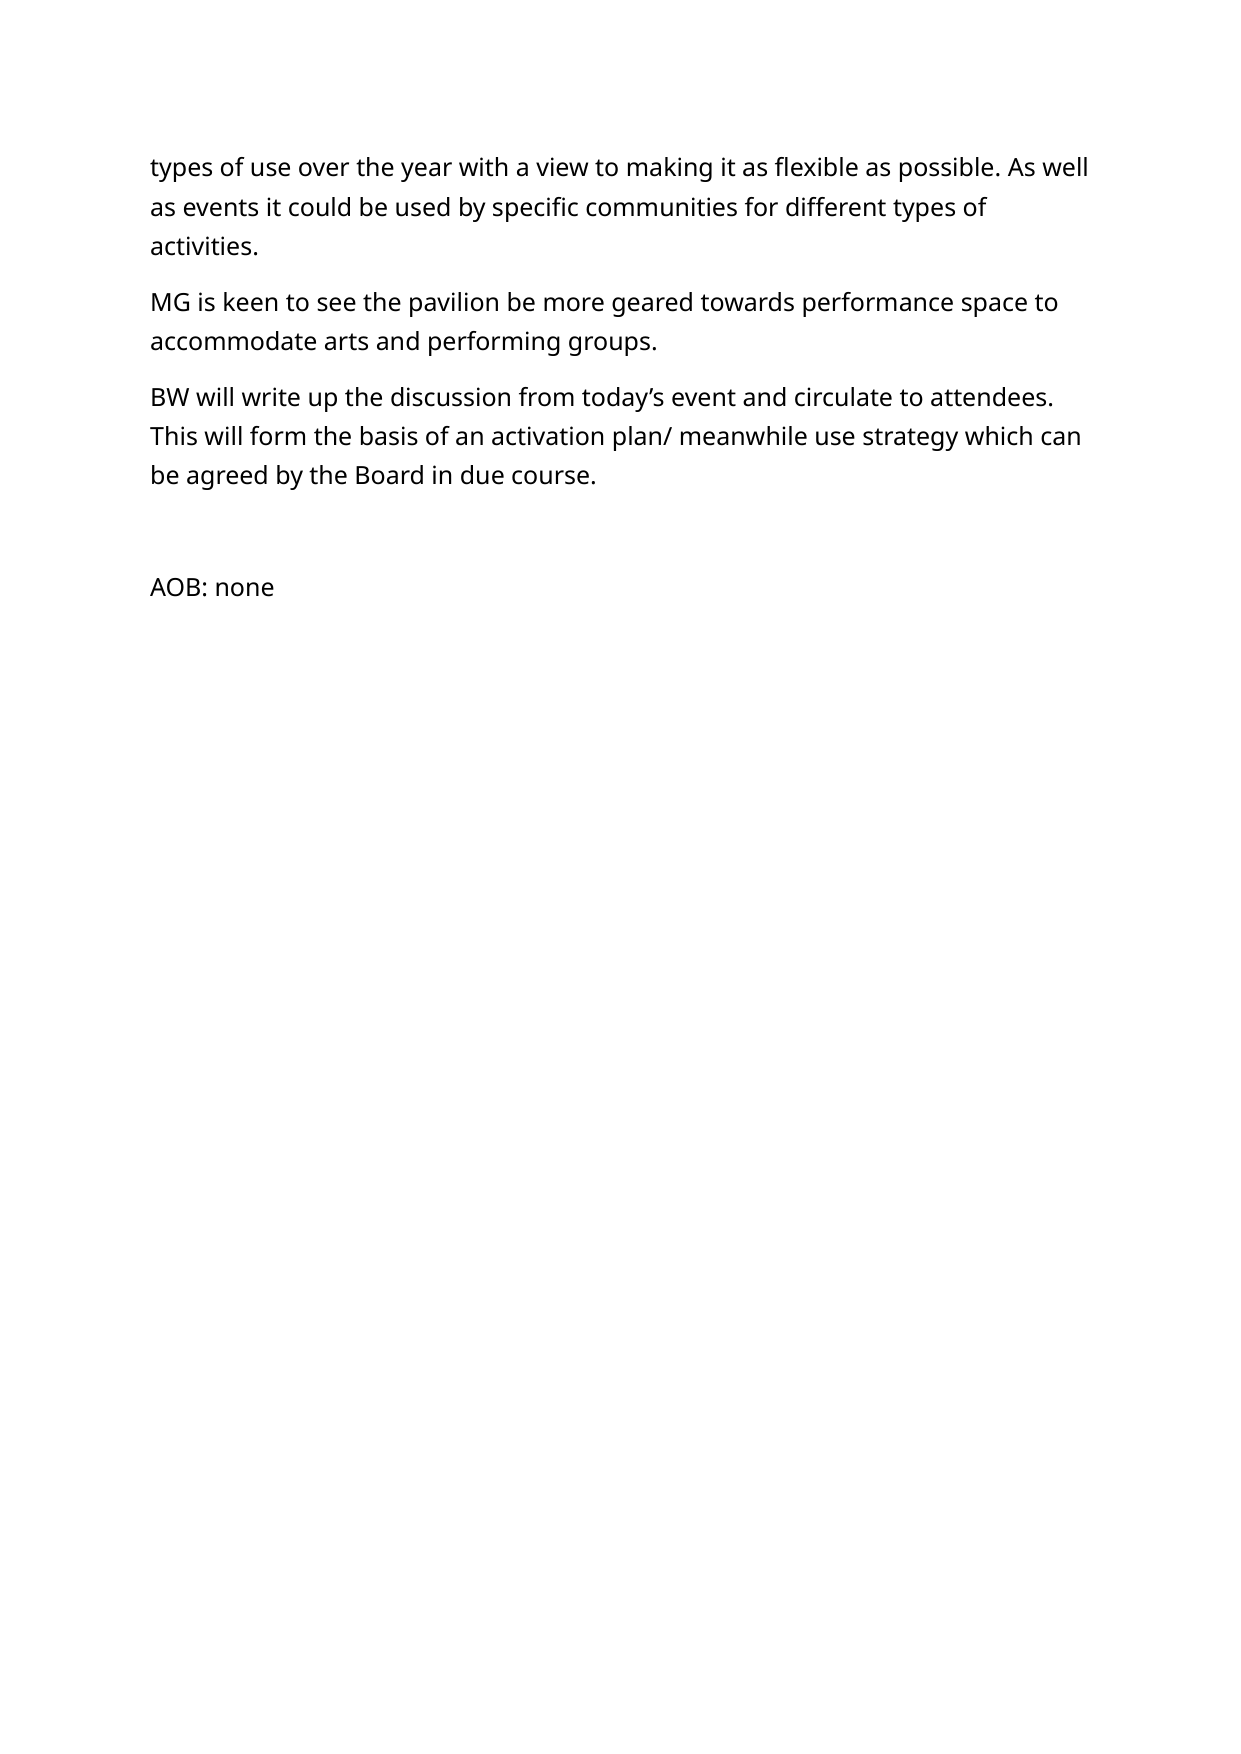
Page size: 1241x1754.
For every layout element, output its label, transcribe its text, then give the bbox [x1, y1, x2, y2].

text AOB: none [150, 569, 1090, 603]
text types of use over the year with a view to making it as flexible as possible. As well as events it could be used by specific communities for different types of activities. [150, 150, 1090, 262]
text BW will write up the discussion from today’s event and circulate to attendees. This will form the basis of an activation plan/ meanwhile use strategy which can be agreed by the Board in due course. [150, 379, 1090, 492]
text MG is keen to see the pavilion be more geared towards performance space to accommodate arts and performing groups. [150, 284, 1090, 357]
